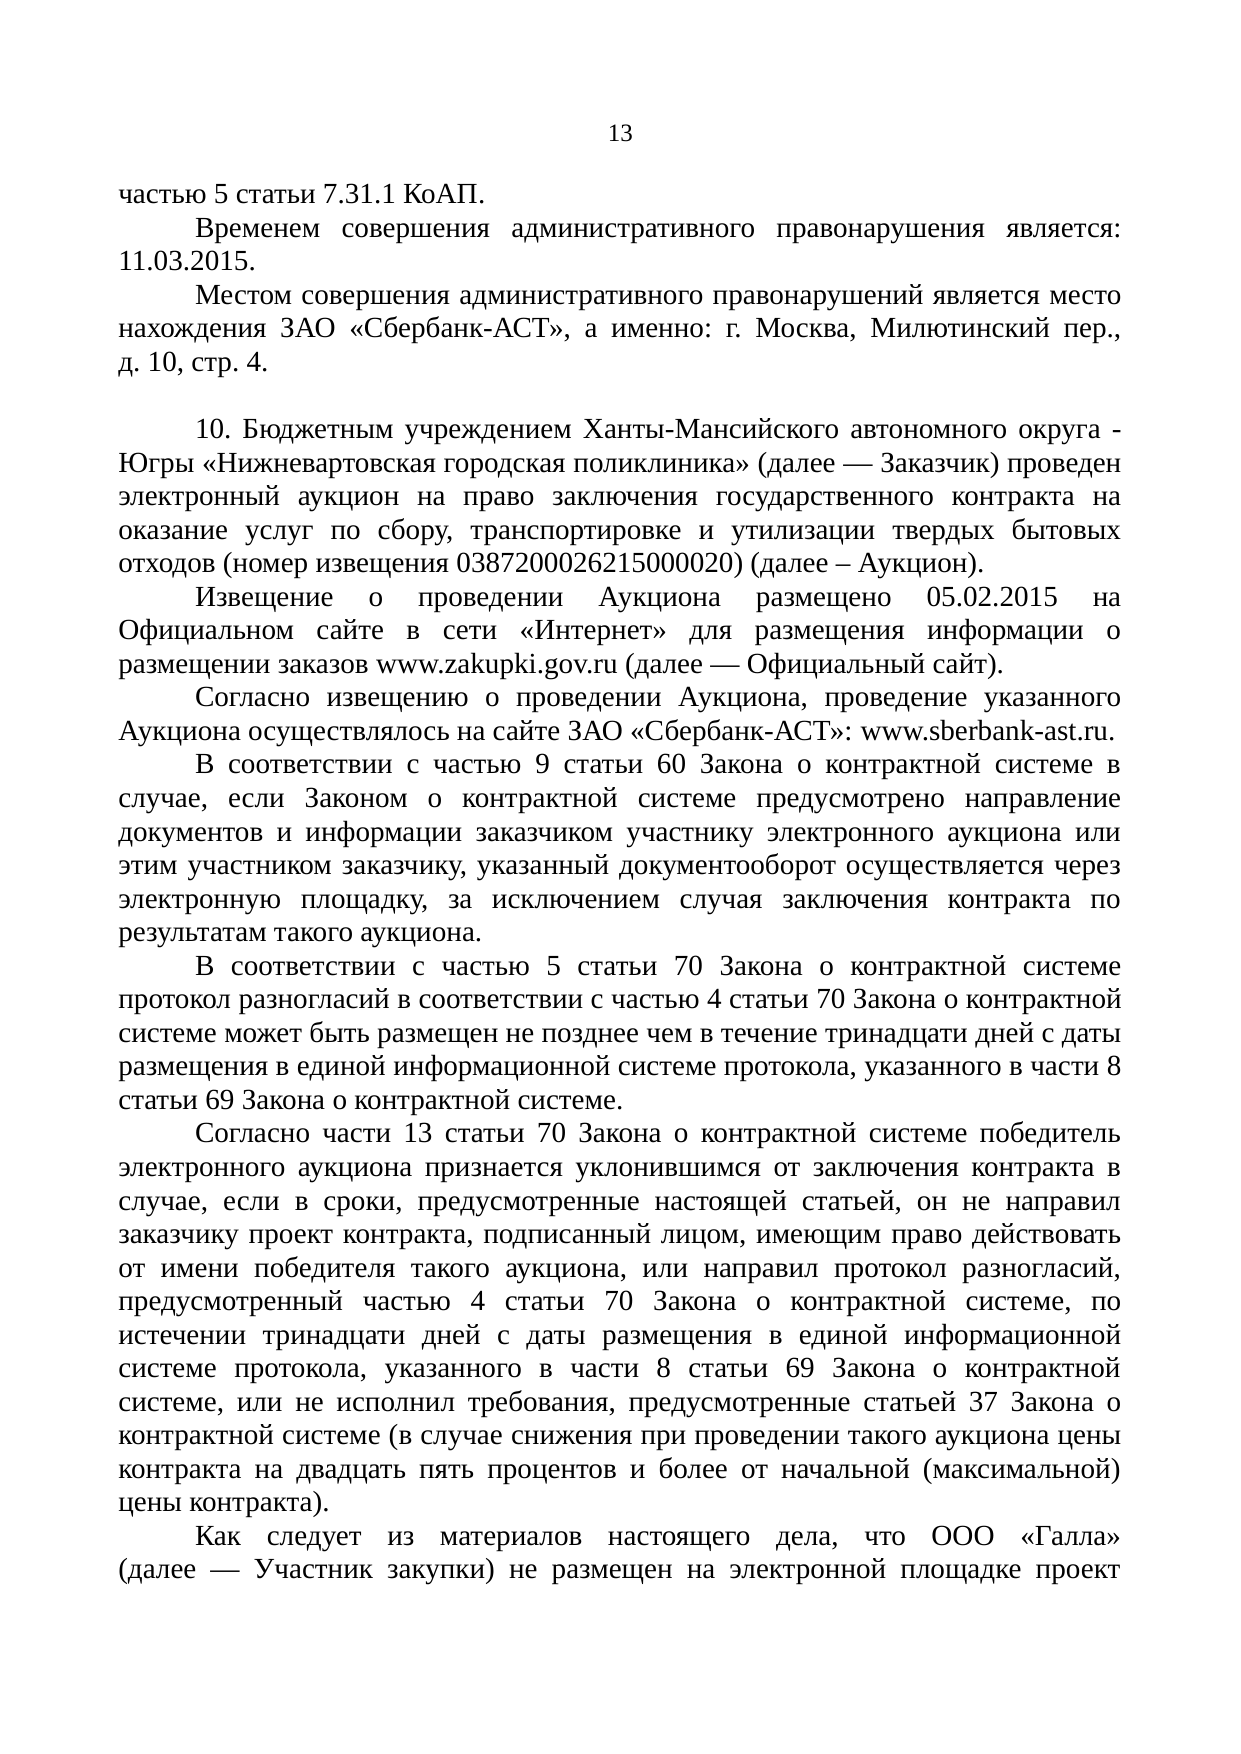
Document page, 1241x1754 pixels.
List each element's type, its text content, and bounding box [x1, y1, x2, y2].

text Согласно извещению о проведении Аукциона, проведение указанного Аукциона осуществлялось на сайте ЗАО «Сбербанк-АСТ»: www.sberbank-ast.ru. [118, 679, 1122, 747]
text Извещение о проведении Аукциона размещено 05.02.2015 на Официальном сайте в сети «Интернет» для размещения информации о размещении заказов www.zakupki.gov.ru (далее — Официальный сайт). [118, 579, 1122, 679]
text 10. Бюджетным учреждением Ханты-Мансийского автономного округа - Югры «Нижневартовская городская поликлиника» (далее — Заказчик) проведен электронный аукцион на право заключения государственного контракта на оказание услуг по сбору, транспортировке и утилизации твердых бытовых отходов (номер извещения 0387200026215000020) (далее – Аукцион). [118, 411, 1122, 579]
text Местом совершения административного правонарушений является место нахождения ЗАО «Сбербанк-АСТ», а именно: г. Москва, Милютинский пер., д. 10, стр. 4. [118, 277, 1122, 378]
text Как следует из материалов настоящего дела, что ООО «Галла» (далее — Участник закупки) не размещен на электронной площадке проект [118, 1518, 1122, 1585]
text В соответствии с частью 5 статьи 70 Закона о контрактной системе протокол разногласий в соответствии с частью 4 статьи 70 Закона о контрактной системе может быть размещен не позднее чем в течение тринадцати дней с даты размещения в единой информационной системе протокола, указанного в части 8 статьи 69 Закона о контрактной системе. [118, 948, 1122, 1116]
text частью 5 статьи 7.31.1 КоАП. [118, 176, 1122, 210]
text Временем совершения административного правонарушения является: 11.03.2015. [118, 210, 1122, 277]
text В соответствии с частью 9 статьи 60 Закона о контрактной системе в случае, если Законом о контрактной системе предусмотрено направление документов и информации заказчиком участнику электронного аукциона или этим участником заказчику, указанный документооборот осуществляется через электронную площадку, за исключением случая заключения контракта по результатам такого аукциона. [118, 747, 1122, 948]
text Согласно части 13 статьи 70 Закона о контрактной системе победитель электронного аукциона признается уклонившимся от заключения контракта в случае, если в сроки, предусмотренные настоящей статьей, он не направил заказчику проект контракта, подписанный лицом, имеющим право действовать от имени победителя такого аукциона, или направил протокол разногласий, предусмотренный частью 4 статьи 70 Закона о контрактной системе, по истечении тринадцати дней с даты размещения в единой информационной системе протокола, указанного в части 8 статьи 69 Закона о контрактной системе, или не исполнил требования, предусмотренные статьей 37 Закона о контрактной системе (в случае снижения при проведении такого аукциона цены контракта на двадцать пять процентов и более от начальной (максимальной) цены контракта). [118, 1116, 1122, 1518]
